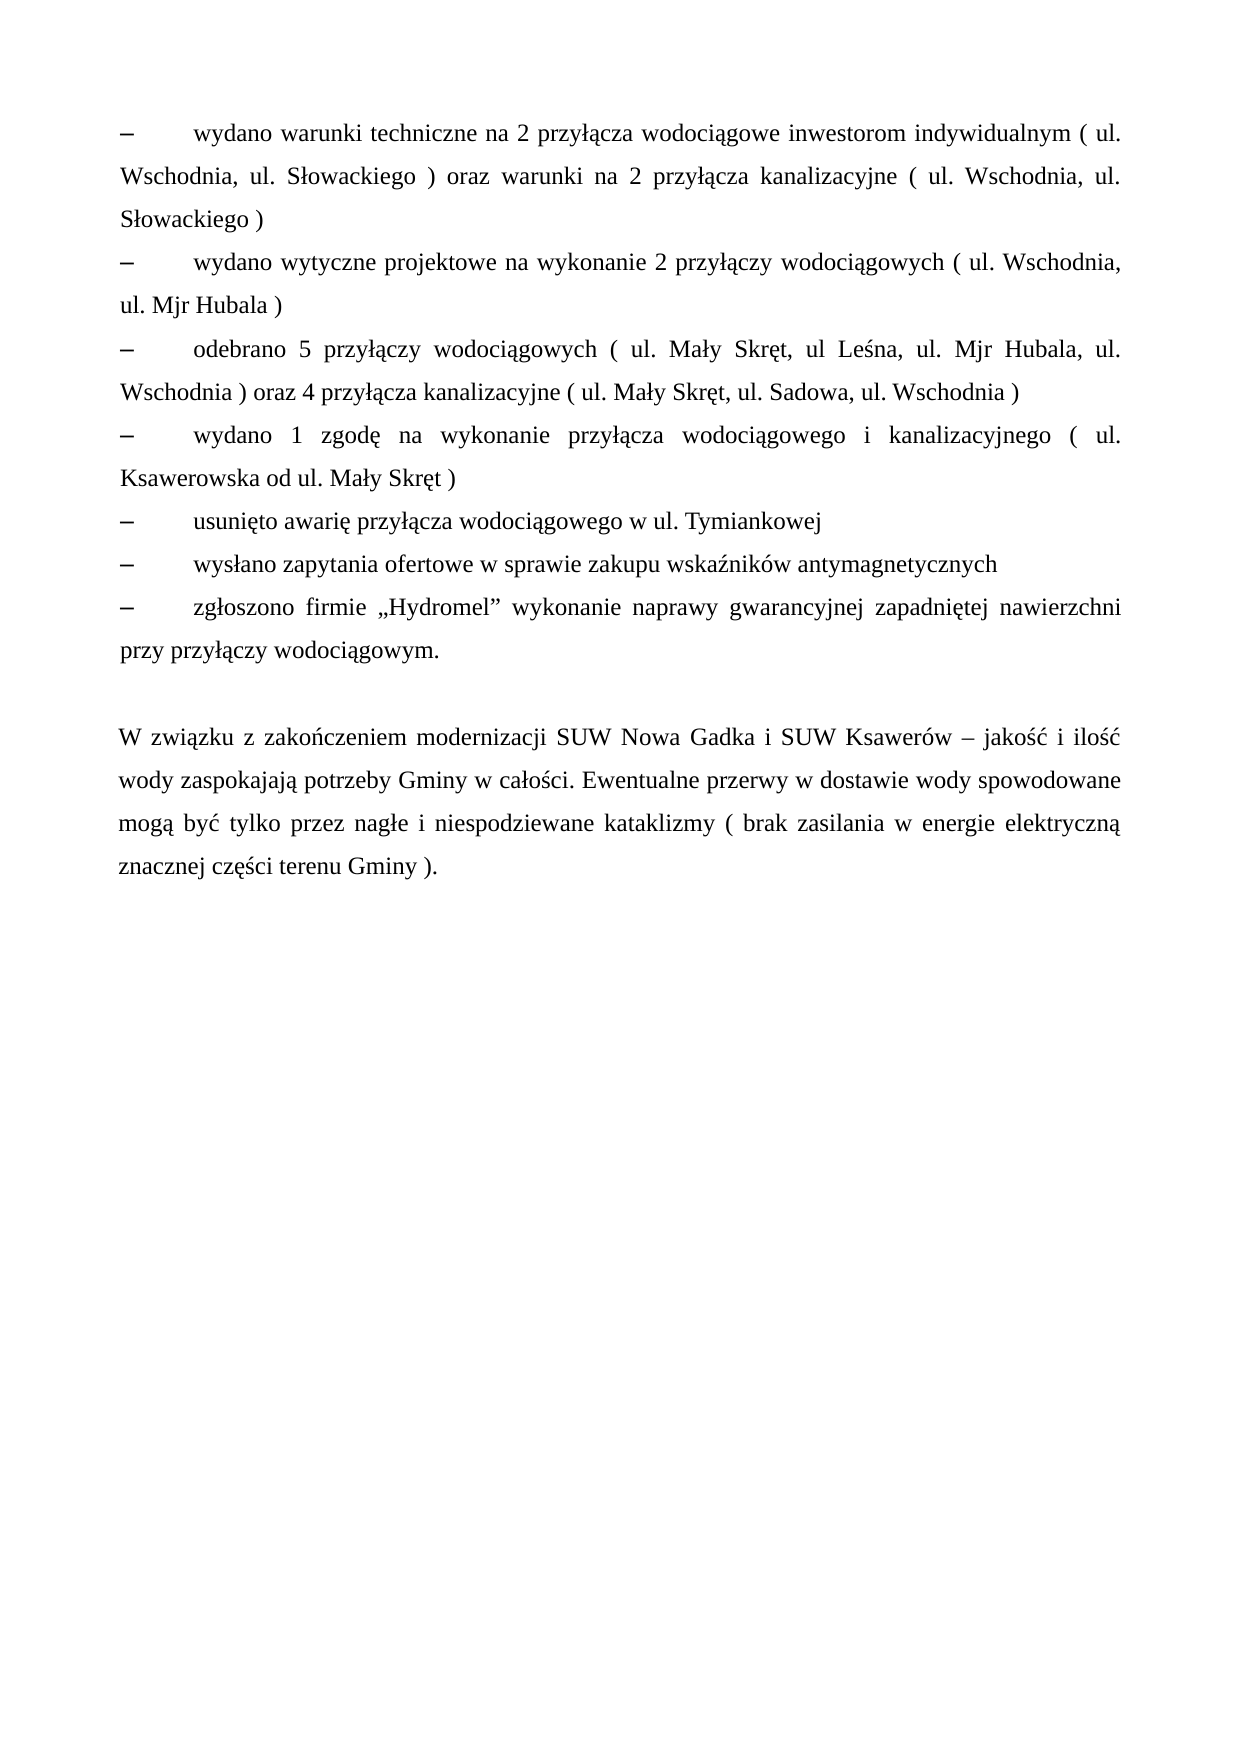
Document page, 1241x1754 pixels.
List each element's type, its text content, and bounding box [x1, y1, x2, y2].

list wydano wytyczne projektowe na wykonanie 2 przyłączy wodociągowych ( ul. Wschodnia, ul. Mjr Hubala ) [120, 247, 1122, 319]
list odebrano 5 przyłączy wodociągowych ( ul. Mały Skręt, ul Leśna, ul. Mjr Hubala, ul. Wschodnia ) oraz 4 przyłącza kanalizacyjne ( ul. Mały Skręt, ul. Sadowa, ul. Wschodnia ) [120, 334, 1122, 406]
list wydano 1 zgodę na wykonanie przyłącza wodociągowego i kanalizacyjnego ( ul. Ksawerowska od ul. Mały Skręt ) [120, 420, 1122, 492]
list wysłano zapytania ofertowe w sprawie zakupu wskaźników antymagnetycznych [120, 549, 1122, 578]
text W związku z zakończeniem modernizacji SUW Nowa Gadka i SUW Ksawerów – jakość i ilość wody zaspokajają potrzeby Gminy w całości. Ewentualne przerwy w dostawie wody spowodowane mogą być tylko przez nagłe i niespodziewane kataklizmy ( brak zasilania w energie elektryczną znacznej części terenu Gminy ). [118, 722, 1122, 880]
list usunięto awarię przyłącza wodociągowego w ul. Tymiankowej [120, 506, 1122, 535]
list zgłoszono firmie „Hydromel” wykonanie naprawy gwarancyjnej zapadniętej nawierzchni przy przyłączy wodociągowym. [120, 592, 1122, 664]
list wydano warunki techniczne na 2 przyłącza wodociągowe inwestorom indywidualnym ( ul. Wschodnia, ul. Słowackiego ) oraz warunki na 2 przyłącza kanalizacyjne ( ul. Wschodnia, ul. Słowackiego ) [120, 118, 1122, 233]
